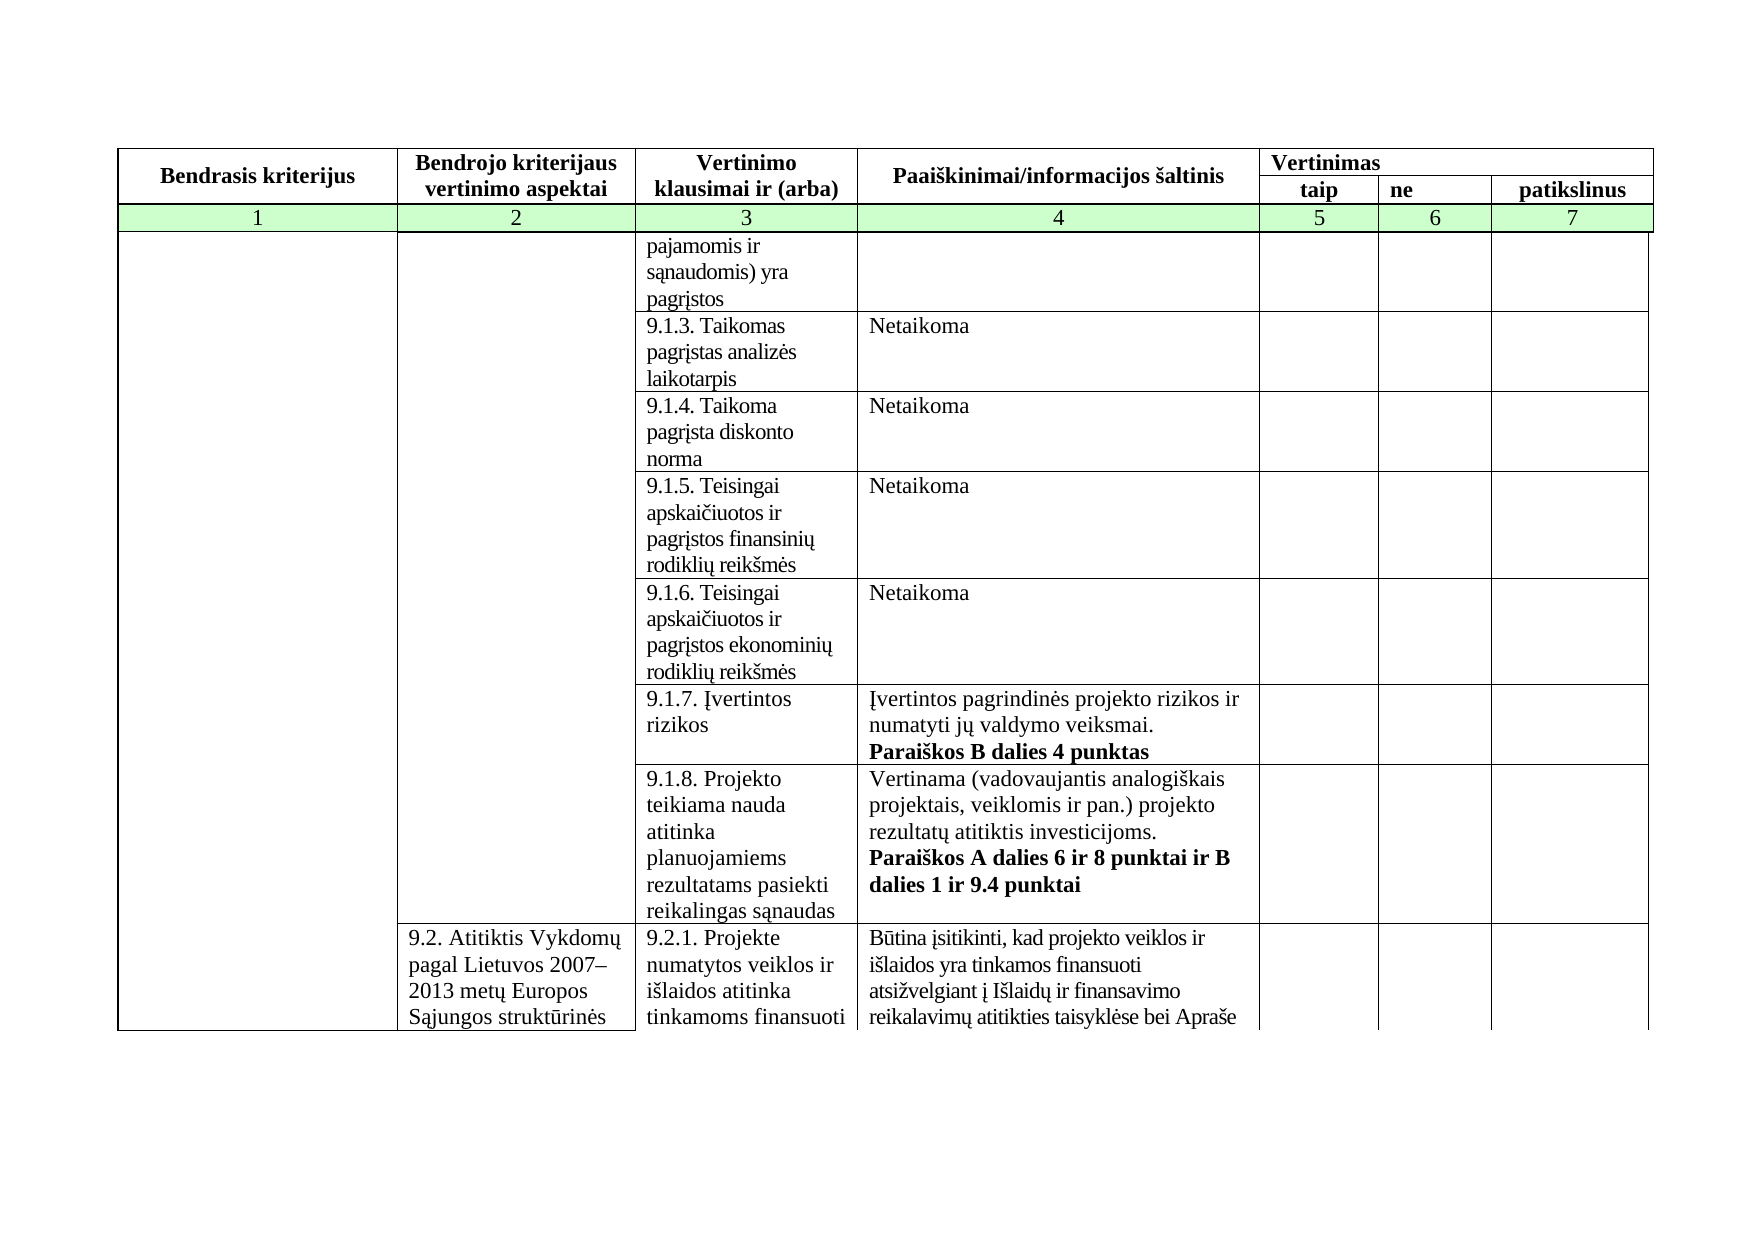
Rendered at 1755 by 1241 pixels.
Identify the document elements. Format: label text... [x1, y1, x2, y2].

table_cell [1492, 472, 1648, 578]
table_cell [1649, 684, 1653, 764]
table_cell 2 [398, 205, 635, 231]
table_cell 9.1.3. Taikomas pagrįstas analizės laikotarpis [636, 312, 857, 391]
table_cell [1492, 765, 1648, 923]
table_cell [1649, 923, 1653, 1030]
table_cell 9.1.8. Projekto teikiama nauda atitinka planuojamiems rezultatams pasiekti reikalingas sąnaudas [636, 765, 857, 923]
table_cell Vertinama (vadovaujantis analogiškais projektais, veiklomis ir pan.) projekto rezultatų atitiktis investicijoms. Paraiškos A dalies 6 ir 8 punktai ir B dalies 1 ir 9.4 punktai [858, 765, 1259, 923]
table_cell 3 [636, 205, 857, 231]
table_cell [1379, 472, 1491, 578]
table_cell [1379, 233, 1491, 311]
table_cell [1492, 685, 1648, 764]
table_cell [1379, 765, 1491, 923]
table_cell [1649, 391, 1653, 471]
table_cell [1649, 764, 1653, 923]
table_cell 9.1.5. Teisingai apskaičiuotos ir pagrįstos finansinių rodiklių reikšmės [636, 472, 857, 578]
table_cell [398, 233, 635, 923]
table_cell Netaikoma [858, 579, 1259, 684]
table_cell patikslinus [1492, 176, 1653, 202]
table_cell 9.2. Atitiktis Vykdomų pagal Lietuvos 2007–2013 metų Europos Sąjungos struktūrinės [398, 924, 635, 1030]
table_cell [1492, 924, 1648, 1030]
table_cell [1379, 685, 1491, 764]
table_cell [1260, 233, 1378, 311]
table_cell [1379, 312, 1491, 391]
table_cell 9.1.7. Įvertintos rizikos [636, 685, 857, 764]
table_cell [1260, 472, 1378, 578]
table_header Paaiškinimai/informacijos šaltinis [858, 149, 1259, 202]
table_cell Netaikoma [858, 472, 1259, 578]
table_cell [1260, 765, 1378, 923]
table_cell [1492, 233, 1648, 311]
table_header Vertinimo klausimai ir (arba) teiginiai [636, 149, 857, 202]
table_cell 9.1.6. Teisingai apskaičiuotos ir pagrįstos ekonominių rodiklių reikšmės [636, 579, 857, 684]
table_cell [119, 232, 397, 1030]
table_cell [1649, 233, 1653, 311]
table_header Bendrojo kriterijaus vertinimo aspektai [398, 149, 635, 202]
table_cell 1 [119, 205, 397, 231]
table_header Bendrasis kriterijus [119, 149, 397, 202]
table_cell Netaikoma [858, 392, 1259, 471]
table_cell ne [1379, 176, 1491, 202]
table_cell [1492, 392, 1648, 471]
table_cell [1260, 392, 1378, 471]
table_cell 4 [858, 205, 1259, 231]
table_cell [1260, 312, 1378, 391]
table_cell 6 [1379, 205, 1491, 231]
table_header Vertinimas [1260, 149, 1653, 175]
table_cell [1260, 685, 1378, 764]
table_cell [1649, 578, 1653, 684]
table_cell taip [1260, 176, 1378, 202]
table_cell [1260, 924, 1378, 1030]
table_cell [1379, 924, 1491, 1030]
table_cell [1649, 311, 1653, 391]
table_cell pajamomis ir sąnaudomis) yra pagrįstos [636, 233, 857, 311]
table_cell Įvertintos pagrindinės projekto rizikos ir numatyti jų valdymo veiksmai. Paraiškos B dalies 4 punktas [858, 685, 1259, 764]
table_cell [858, 233, 1259, 311]
table_cell [1492, 579, 1648, 684]
table_cell 5 [1260, 205, 1378, 231]
table_cell [1492, 312, 1648, 391]
table_cell 9.1.4. Taikoma pagrįsta diskonto norma [636, 392, 857, 471]
table_cell [1379, 392, 1491, 471]
table_cell [1649, 471, 1653, 578]
table_cell Netaikoma [858, 312, 1259, 391]
table_cell [1260, 579, 1378, 684]
table_cell 7 [1492, 205, 1653, 231]
table_cell [1379, 579, 1491, 684]
table_cell Būtina įsitikinti, kad projekto veiklos ir išlaidos yra tinkamos finansuoti atsižvelgiant į Išlaidų ir finansavimo reikalavimų atitikties taisyklėse bei Apraše [858, 924, 1259, 1030]
table_cell 9.2.1. Projekte numatytos veiklos ir išlaidos atitinka tinkamoms finansuoti [636, 924, 857, 1030]
